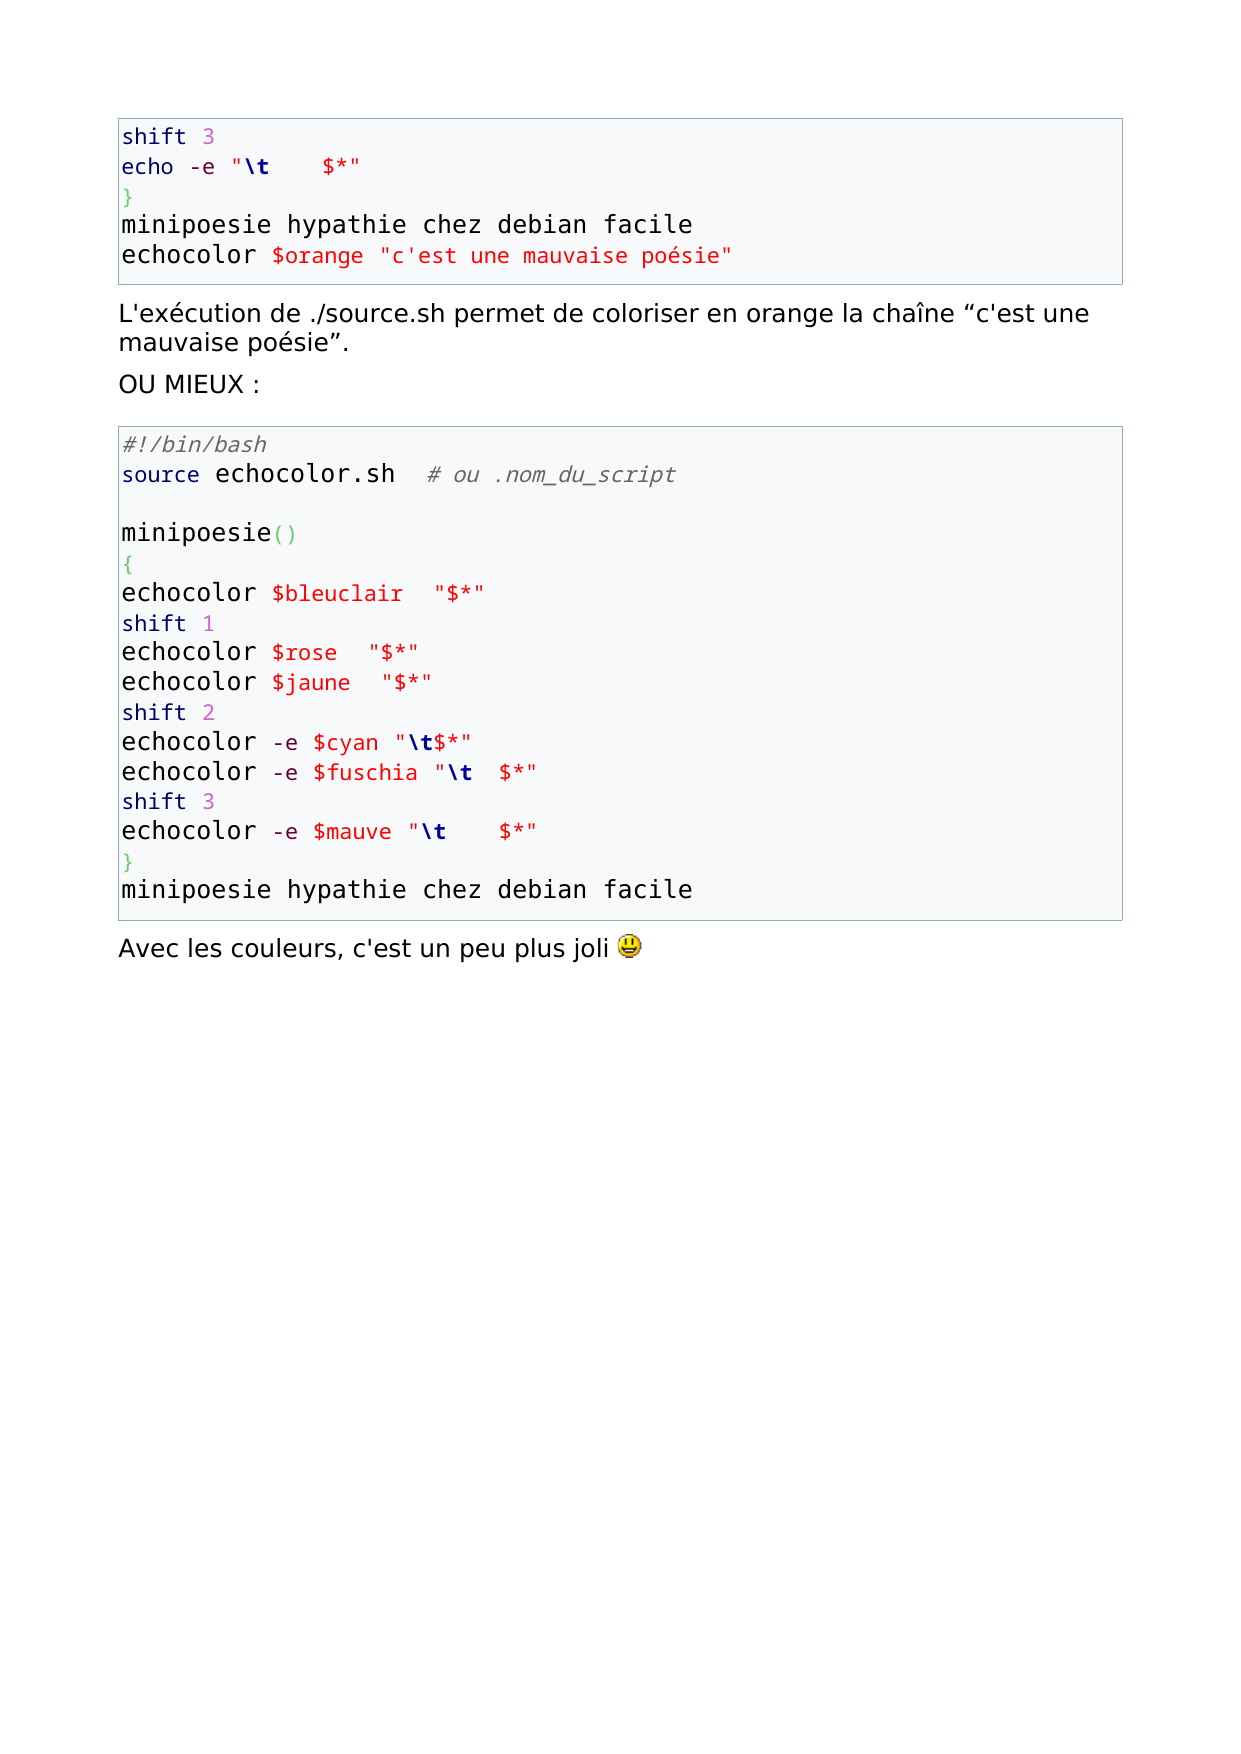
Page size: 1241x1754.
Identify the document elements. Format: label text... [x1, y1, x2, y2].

table_header #!/bin/bash source echocolor.sh # ou .nom_du_script minipoesie() { echocolor $bleuclair "$*" shift 1 echocolor $rose "$*" echocolor $jaune "$*" shift 2 echocolor -e $cyan "\t$*" echocolor -e $fuschia "\t $*" shift 3 echocolor -e $mauve "\t $*" } minipoesie hypathie chez debian facile [119, 427, 1122, 919]
text L'exécution de ./source.sh permet de coloriser en orange la chaîne “c'est une mauvaise poésie”. [118, 299, 1122, 357]
text OU MIEUX : [118, 370, 1122, 399]
text Avec les couleurs, c'est un peu plus joli [118, 934, 1122, 964]
picture [617, 934, 642, 958]
table_header shift 3 echo -e "\t $*" } minipoesie hypathie chez debian facile echocolor $orange "c'est une mauvaise poésie" [119, 119, 1122, 284]
